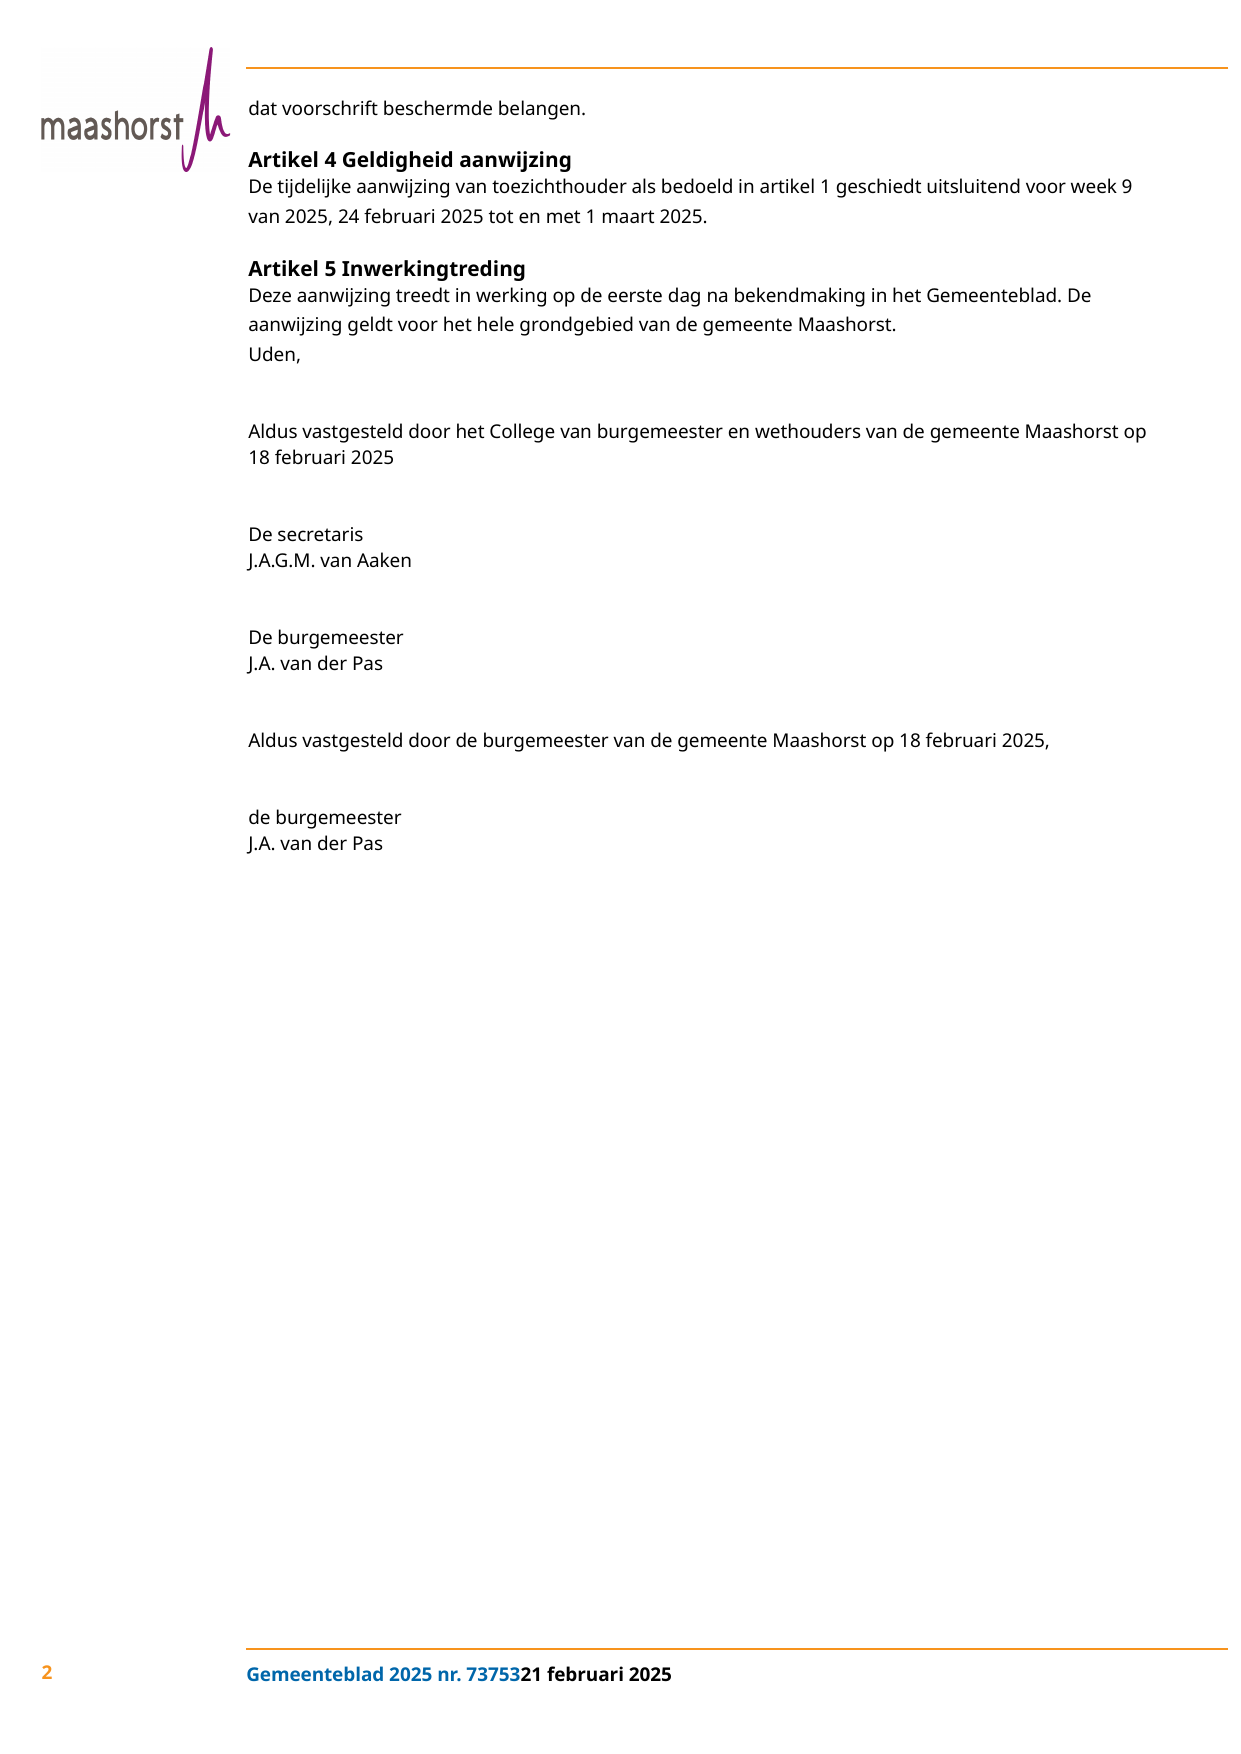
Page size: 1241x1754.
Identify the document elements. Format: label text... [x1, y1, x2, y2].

text J.A. van der Pas [248, 830, 1152, 856]
text De burgemeester [248, 624, 1152, 650]
text Deze aanwijzing treedt in werking op de eerste dag na bekendmaking in het Gemeenteblad. De aanwijzing geldt voor het hele grondgebied van de gemeente Maashorst. [248, 282, 1152, 337]
text Uden, [248, 341, 1152, 367]
text Artikel 4 Geldigheid aanwijzing [248, 145, 1152, 174]
text dat voorschrift beschermde belangen. [248, 95, 1152, 121]
text Artikel 5 Inwerkingtreding [248, 254, 1152, 282]
text de burgemeester [248, 804, 1152, 830]
text J.A.G.M. van Aaken [248, 547, 1152, 573]
text De secretaris [248, 521, 1152, 547]
text Aldus vastgesteld door het College van burgemeester en wethouders van de gemeente Maashorst op 18 februari 2025 [248, 418, 1152, 470]
text J.A. van der Pas [248, 650, 1152, 676]
text De tijdelijke aanwijzing van toezichthouder als bedoeld in artikel 1 geschiedt uitsluitend voor week 9 van 2025, 24 februari 2025 tot en met 1 maart 2025. [248, 174, 1152, 229]
text Aldus vastgesteld door de burgemeester van de gemeente Maashorst op 18 februari 2025, [248, 727, 1152, 753]
picture [41, 47, 231, 172]
